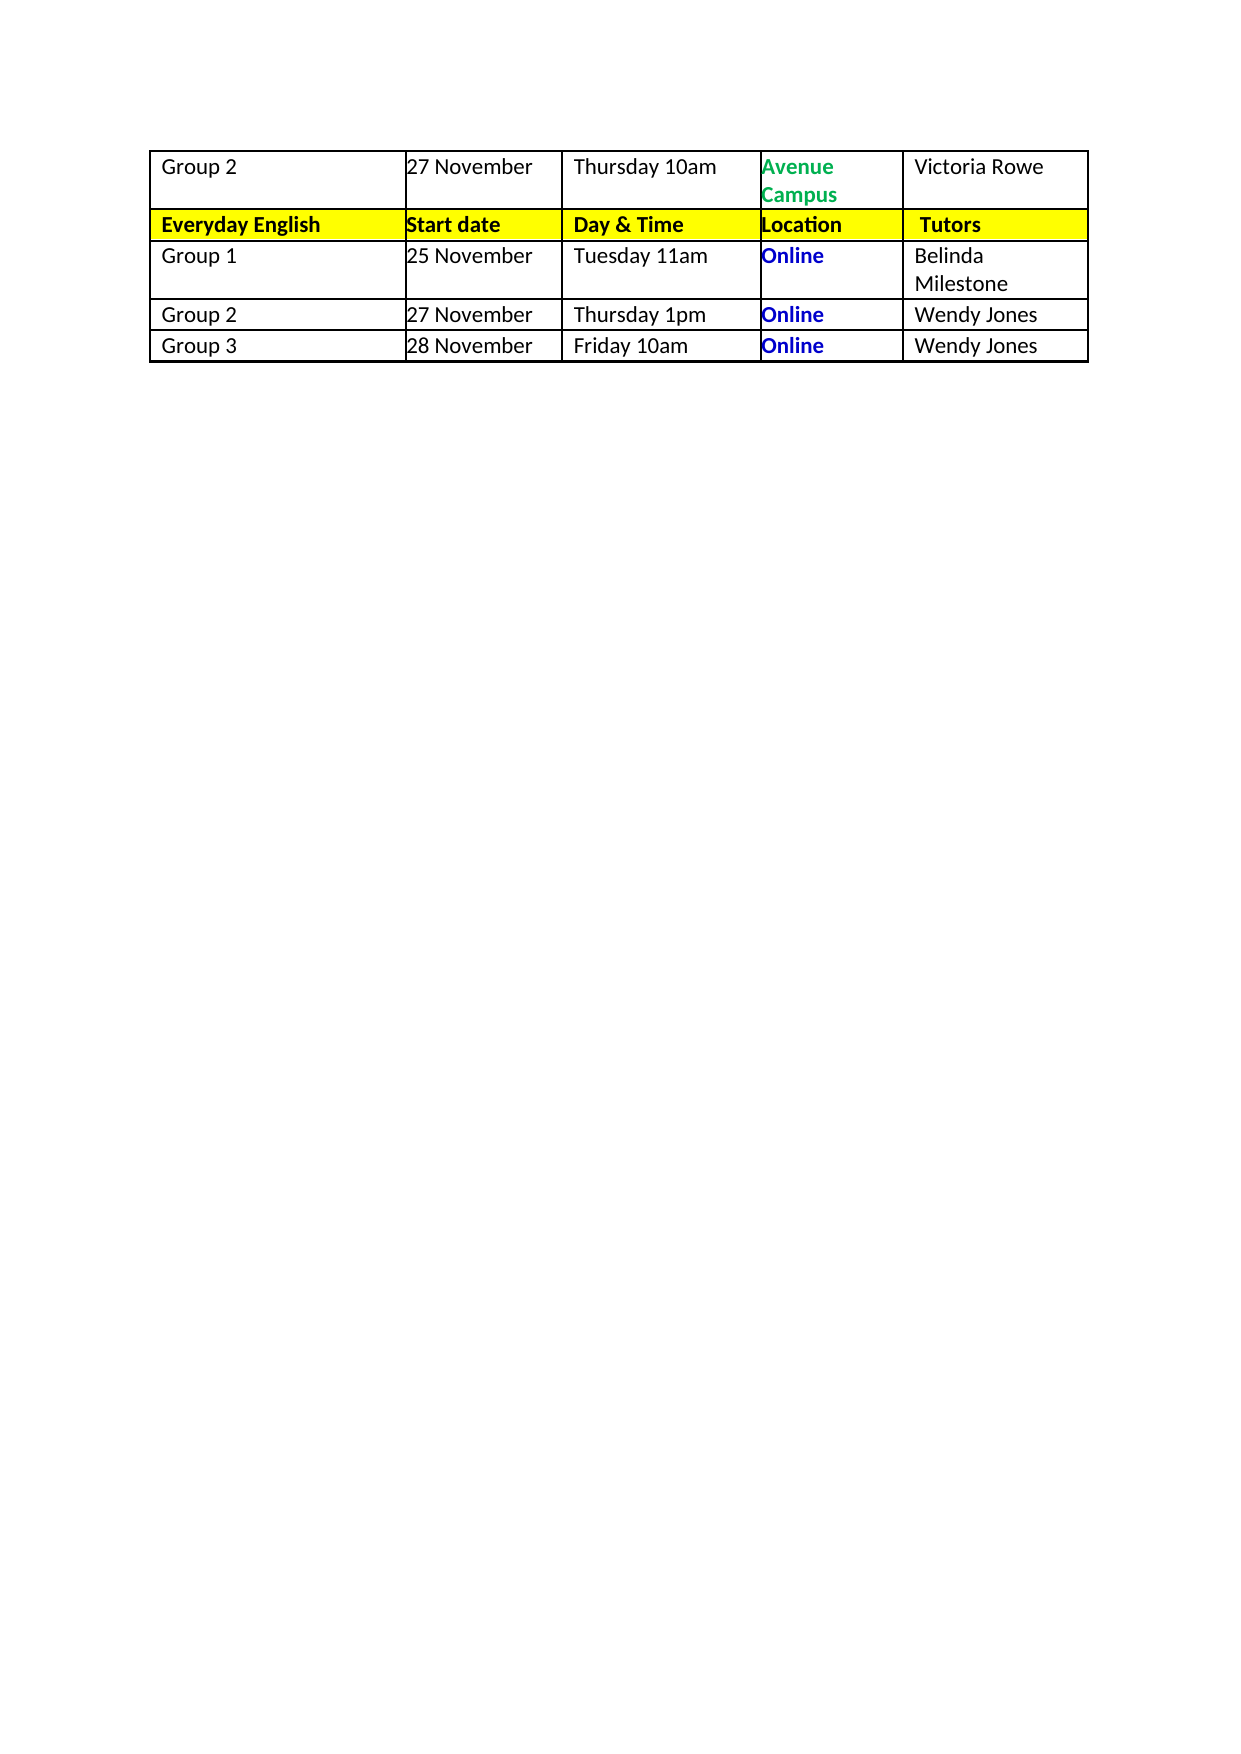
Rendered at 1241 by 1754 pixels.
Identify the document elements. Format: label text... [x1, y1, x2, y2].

table_cell Thursday 10am [563, 152, 760, 208]
table_cell Group 3 [151, 331, 405, 360]
table_cell Start date [407, 210, 561, 239]
table_cell Group 1 [151, 242, 405, 298]
table_cell 25 November [407, 242, 561, 298]
table_cell Day & Time [563, 210, 760, 239]
table_cell Avenue Campus [762, 152, 902, 208]
table_cell Group 2 [151, 300, 405, 329]
table_cell Everyday English [151, 210, 405, 239]
table_cell Tutors [904, 210, 1087, 239]
table_cell Location [762, 210, 902, 239]
table_cell Thursday 1pm [563, 300, 760, 329]
table_cell Group 2 [151, 152, 405, 208]
table_cell Online [762, 331, 902, 360]
table_cell Belinda Milestone [904, 242, 1087, 298]
table_cell 28 November [407, 331, 561, 360]
table_cell Victoria Rowe [904, 152, 1087, 208]
table_cell Online [762, 242, 902, 298]
table_cell 27 November [407, 152, 561, 208]
table_cell Online [762, 300, 902, 329]
table_cell Wendy Jones [904, 300, 1087, 329]
table_cell Tuesday 11am [563, 242, 760, 298]
table_cell Wendy Jones [904, 331, 1087, 360]
table_cell Friday 10am [563, 331, 760, 360]
table_cell 27 November [407, 300, 561, 329]
